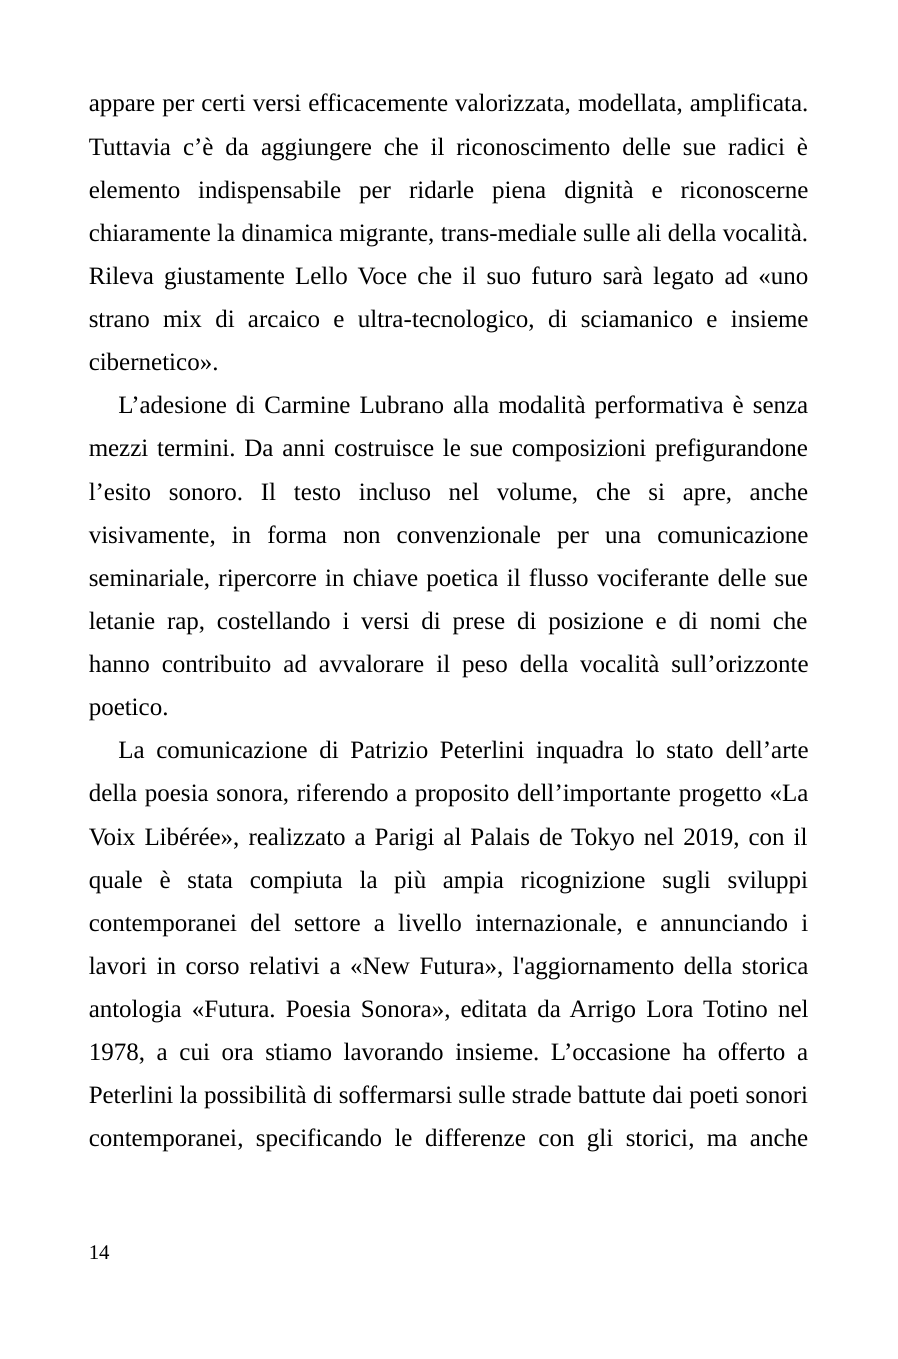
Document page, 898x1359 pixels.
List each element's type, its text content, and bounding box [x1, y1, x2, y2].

text appare per certi versi efficacemente valorizzata, modellata, amplificata. Tuttavia c’è da aggiungere che il riconoscimento delle sue radici è elemento indispensabile per ridarle piena dignità e riconoscerne chiaramente la dinamica migrante, trans-mediale sulle ali della vocalità. Rileva giustamente Lello Voce che il suo futuro sarà legato ad «uno strano mix di arcaico e ultra-tecnologico, di sciamanico e insieme cibernetico». [88, 88, 809, 376]
text La comunicazione di Patrizio Peterlini inquadra lo stato dell’arte della poesia sonora, riferendo a proposito dell’importante progetto «La Voix Libérée», realizzato a Parigi al Palais de Tokyo nel 2019, con il quale è stata compiuta la più ampia ricognizione sugli sviluppi contemporanei del settore a livello internazionale, e annunciando i lavori in corso relativi a «New Futura», l'aggiornamento della storica antologia «Futura. Poesia Sonora», editata da Arrigo Lora Totino nel 1978, a cui ora stiamo lavorando insieme. L’occasione ha offerto a Peterlini la possibilità di soffermarsi sulle strade battute dai poeti sonori contemporanei, specificando le differenze con gli storici, ma anche [88, 735, 809, 1152]
text L’adesione di Carmine Lubrano alla modalità performativa è senza mezzi termini. Da anni costruisce le sue composizioni prefigurandone l’esito sonoro. Il testo incluso nel volume, che si apre, anche visivamente, in forma non convenzionale per una comunicazione seminariale, ripercorre in chiave poetica il flusso vociferante delle sue letanie rap, costellando i versi di prese di posizione e di nomi che hanno contribuito ad avvalorare il peso della vocalità sull’orizzonte poetico. [88, 390, 809, 721]
